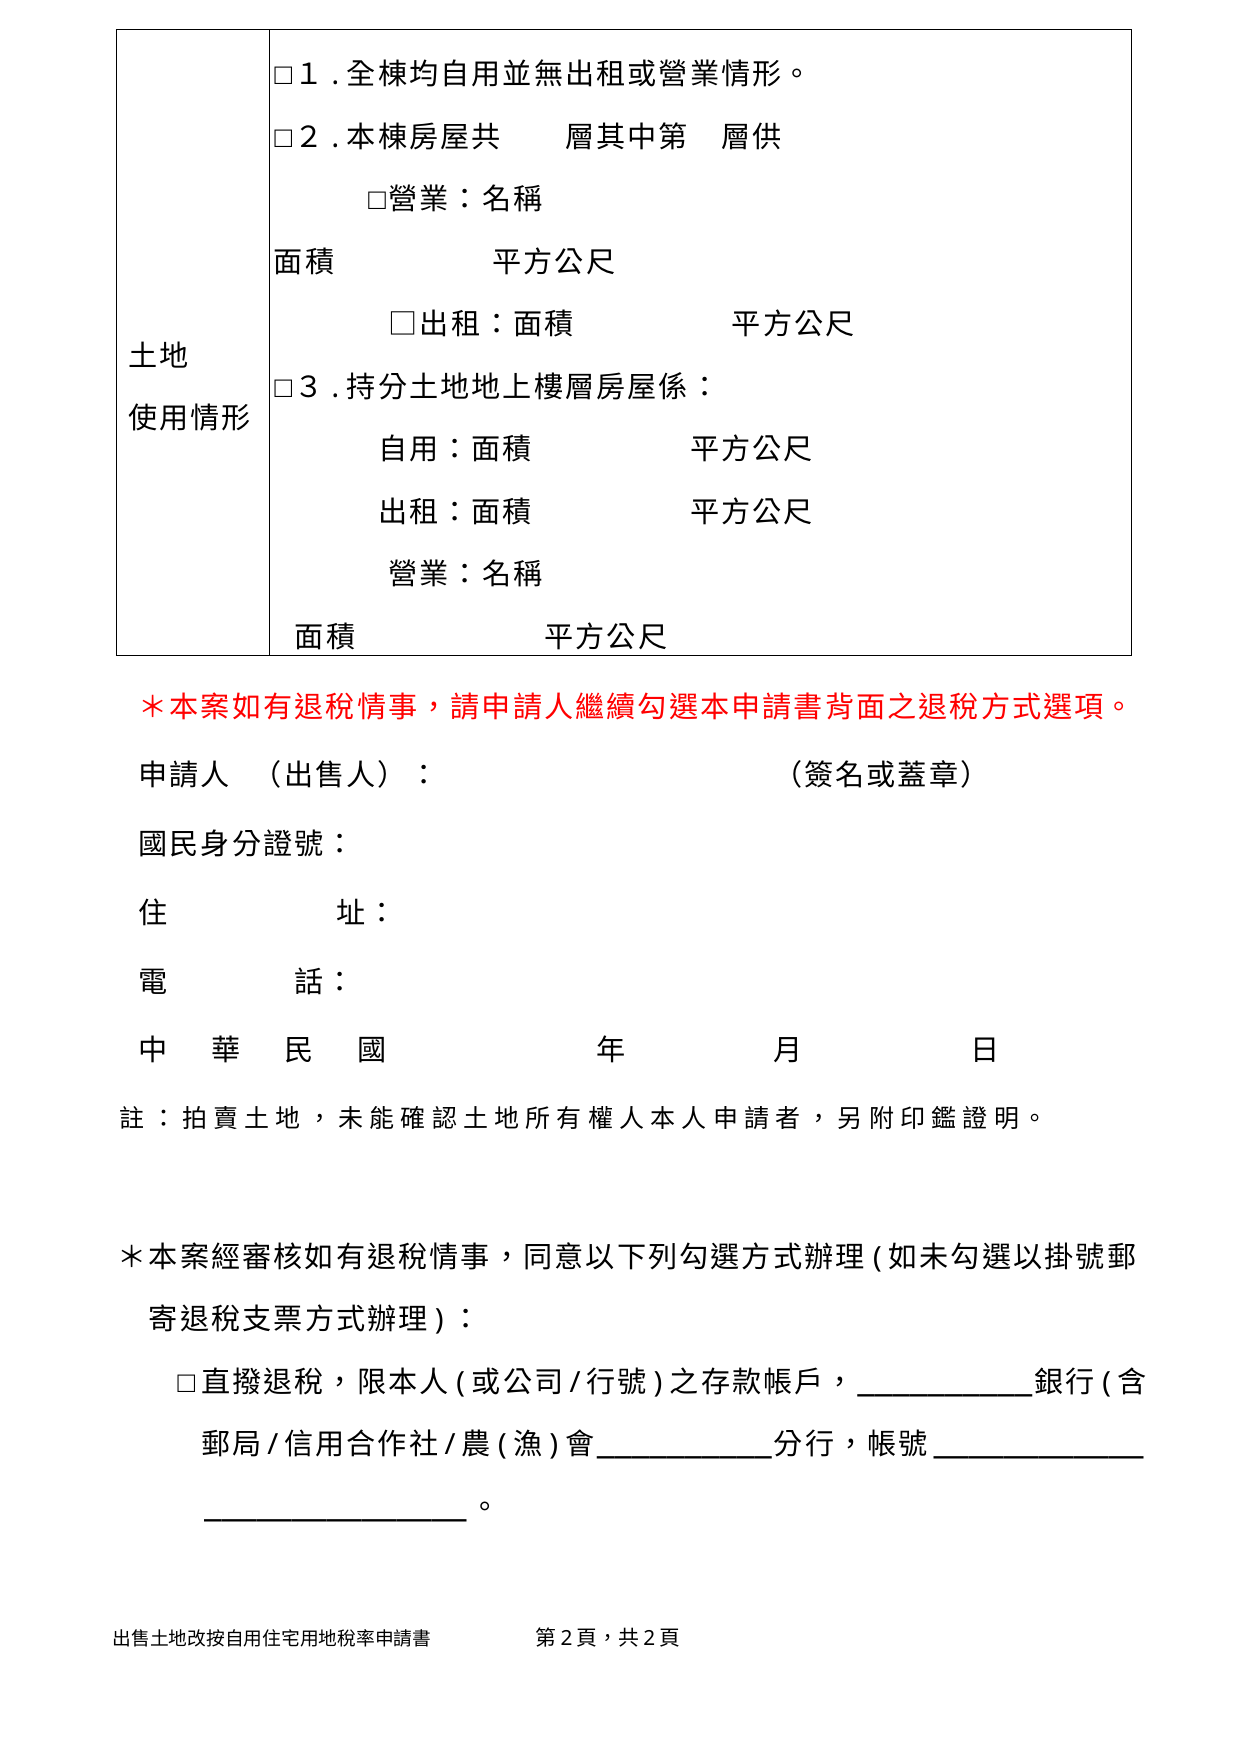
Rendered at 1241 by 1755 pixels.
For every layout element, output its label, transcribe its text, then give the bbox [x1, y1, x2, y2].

text 申請人 （出售人）： （簽名或蓋章） [116, 731, 1148, 794]
text 中 華 民 國 年 月 日 [116, 1006, 1148, 1069]
text 電 話： [116, 938, 1148, 1000]
table_cell 土地 使用情形 [117, 30, 269, 655]
text □直撥退稅，限本人(或公司/行號)之存款帳戶，__________銀行(含郵局/信用合作社/農(漁)會__________分行，帳號___________________________。 [131, 1338, 1148, 1525]
text 住 址： [116, 869, 1148, 931]
text 註：拍賣土地，未能確認土地所有權人本人申請者，另附印鑑證明。 [116, 1075, 1148, 1138]
text ＊本案如有退稅情事，請申請人繼續勾選本申請書背面之退稅方式選項。 [116, 663, 1148, 725]
text ＊本案經審核如有退稅情事，同意以下列勾選方式辦理(如未勾選以掛號郵寄退稅支票方式辦理)： [116, 1213, 1148, 1338]
text 國民身分證號： [116, 800, 1148, 863]
table_cell □１.全棟均自用並無出租或營業情形。 □２.本棟房屋共 層其中第 層供 □營業：名稱 面積 平方公尺 □出租：面積 平方公尺 □３.持分土地地上樓層房屋係： 自用：面積 平方公尺 出租：面積 平方公尺 營業：名稱 面積 平方公尺 [270, 30, 1131, 655]
